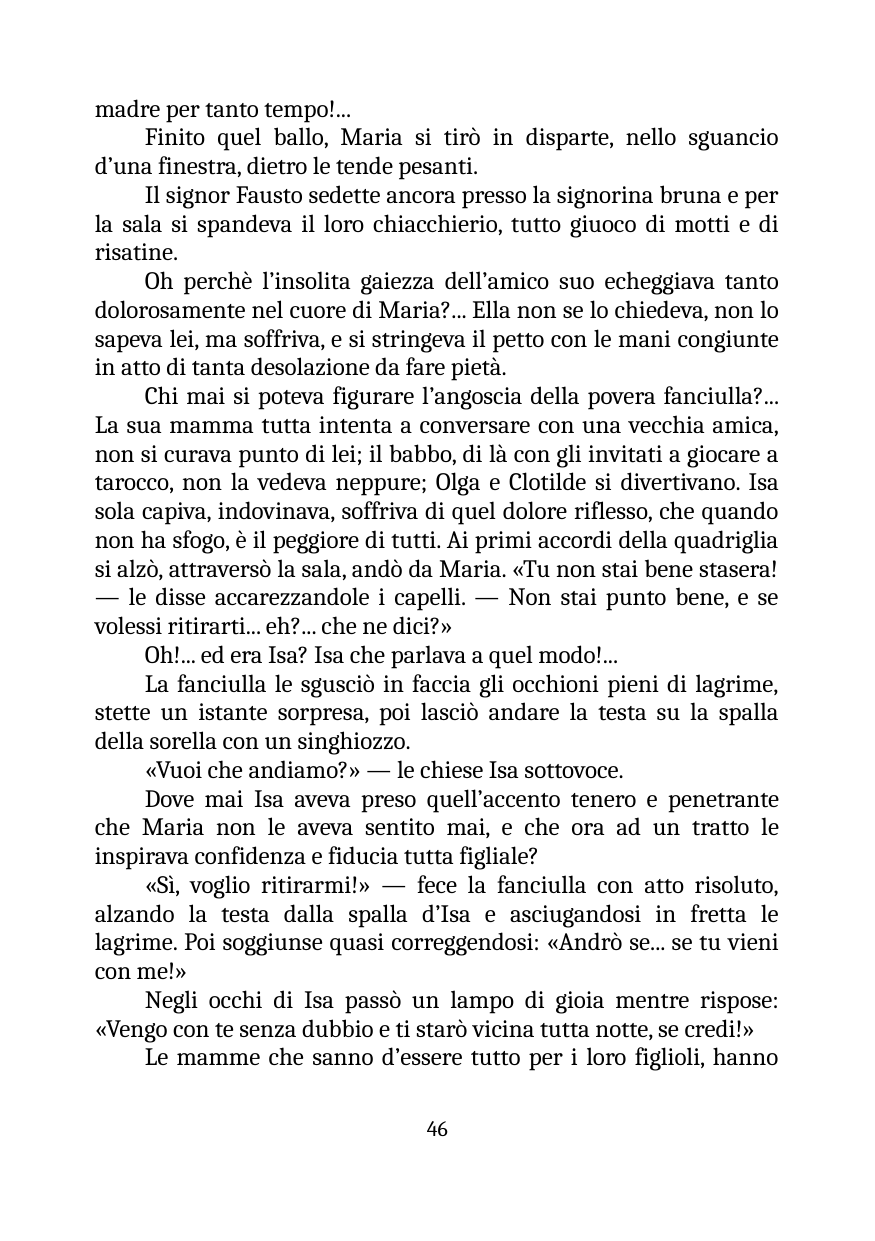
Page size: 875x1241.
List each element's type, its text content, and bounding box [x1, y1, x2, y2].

text Il signor Fausto sedette ancora presso la signorina bruna e per la sala si spandeva il loro chiacchierio, tutto giuoco di motti e di risatine. [94, 181, 779, 267]
text Oh!... ed era Isa? Isa che parlava a quel modo!... [94, 641, 779, 669]
text Finito quel ballo, Maria si tirò in disparte, nello sguancio d’una finestra, dietro le tende pesanti. [94, 123, 779, 181]
text Negli occhi di Isa passò un lampo di gioia mentre rispose: «Vengo con te senza dubbio e ti starò vicina tutta notte, se credi!» [94, 986, 779, 1043]
text «Sì, voglio ritirarmi!» — fece la fanciulla con atto risoluto, alzando la testa dalla spalla d’Isa e asciugandosi in fretta le lagrime. Poi soggiunse quasi correggendosi: «Andrò se... se tu vieni con me!» [94, 871, 779, 986]
text Chi mai si poteva figurare l’angoscia della povera fanciulla?... La sua mamma tutta intenta a conversare con una vecchia amica, non si curava punto di lei; il babbo, di là con gli invitati a giocare a tarocco, non la vedeva neppure; Olga e Clotilde si divertivano. Isa sola capiva, indovinava, soffriva di quel dolore riflesso, che quando non ha sfogo, è il peggiore di tutti. Ai primi accordi della quadriglia si alzò, attraversò la sala, andò da Maria. «Tu non stai bene stasera! — le disse accarezzandole i capelli. — Non stai punto bene, e se volessi ritirarti... eh?... che ne dici?» [94, 382, 779, 641]
text Le mamme che sanno d’essere tutto per i loro figlioli, hanno [94, 1043, 779, 1072]
text «Vuoi che andiamo?» — le chiese Isa sottovoce. [94, 756, 779, 784]
text La fanciulla le sgusciò in faccia gli occhioni pieni di lagrime, stette un istante sorpresa, poi lasciò andare la testa su la spalla della sorella con un singhiozzo. [94, 669, 779, 756]
text Oh perchè l’insolita gaiezza dell’amico suo echeggiava tanto dolorosamente nel cuore di Maria?... Ella non se lo chiedeva, non lo sapeva lei, ma soffriva, e si stringeva il petto con le mani congiunte in atto di tanta desolazione da fare pietà. [94, 267, 779, 382]
text madre per tanto tempo!... [94, 94, 779, 123]
text Dove mai Isa aveva preso quell’accento tenero e penetrante che Maria non le aveva sentito mai, e che ora ad un tratto le inspirava confidenza e fiducia tutta figliale? [94, 784, 779, 871]
